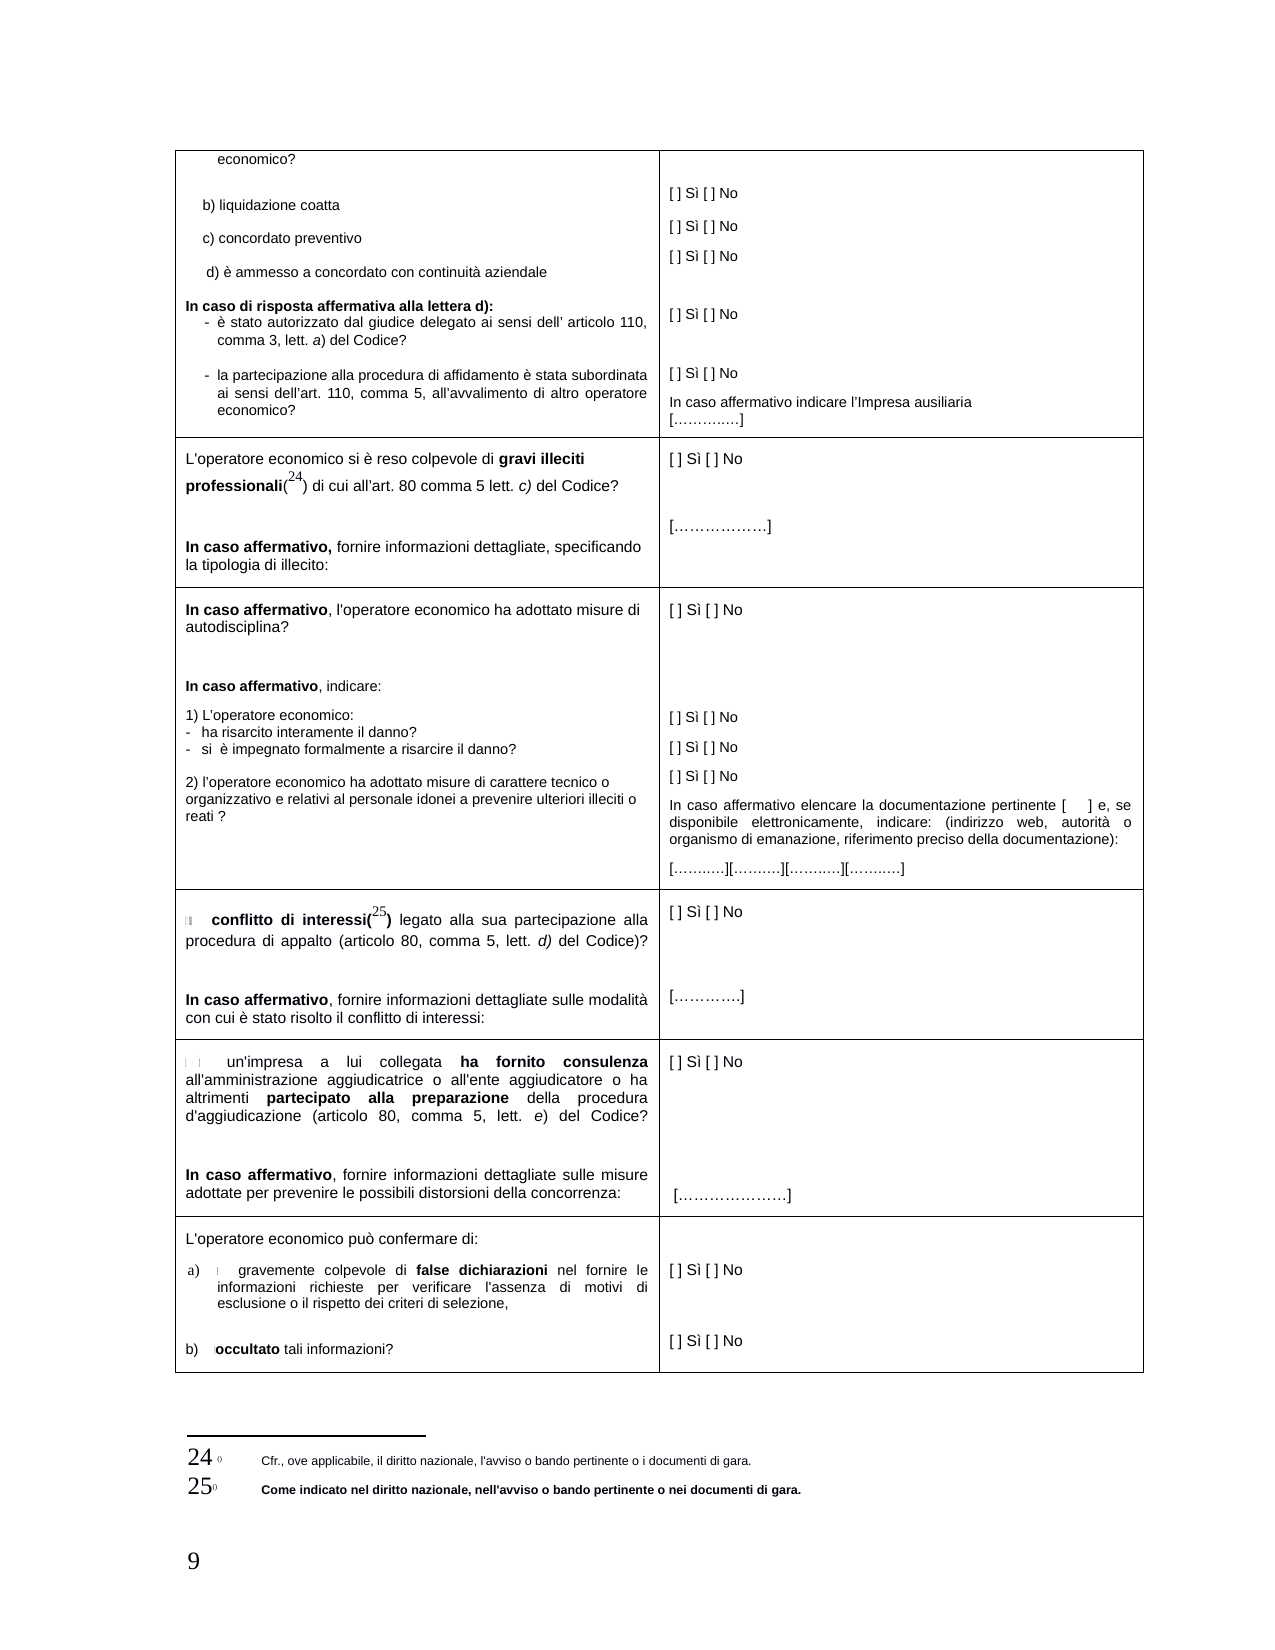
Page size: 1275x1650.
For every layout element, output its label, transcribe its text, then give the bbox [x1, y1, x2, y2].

table_cell L'operatore economico è a conoscenza di qualsiasi conflitto di interessi() legato alla sua partecipazione alla procedura di appalto (articolo 80, comma 5, lett. d) del Codice)? In caso affermativo, fornire informazioni dettagliate sulle modalità con cui è stato risolto il conflitto di interessi: [176, 890, 659, 1039]
table_cell [ ] Sì [ ] No [ ] Sì [ ] No [660, 1217, 1143, 1372]
table_cell In caso affermativo, l'operatore economico ha adottato misure di autodisciplina? In caso affermativo, indicare: 1) L’operatore economico: - ha risarcito interamente il danno? - si è impegnato formalmente a risarcire il danno? 2) l’operatore economico ha adottato misure di carattere tecnico o organizzativo e relativi al personale idonei a prevenire ulteriori illeciti o reati ? [176, 588, 659, 889]
table_cell L'operatore economico si è reso colpevole di gravi illeciti professionali() di cui all’art. 80 comma 5 lett. c) del Codice? In caso affermativo, fornire informazioni dettagliate, specificando la tipologia di illecito: [176, 438, 659, 587]
table_cell [ ] Sì [ ] No [………….] [660, 890, 1143, 1039]
table_cell economico? b) liquidazione coatta c) concordato preventivo d) è ammesso a concordato con continuità aziendale In caso di risposta affermativa alla lettera d): è stato autorizzato dal giudice delegato ai sensi dell’ articolo 110, comma 3, lett. a) del Codice? la partecipazione alla procedura di affidamento è stata subordinata ai sensi dell’art. 110, comma 5, all’avvalimento di altro operatore economico? [176, 151, 659, 437]
table_cell [ ] Sì [ ] No […………………] [660, 1040, 1143, 1216]
table_cell [ ] Sì [ ] No [ ] Sì [ ] No [ ] Sì [ ] No [ ] Sì [ ] No In caso affermativo elencare la documentazione pertinente [ ] e, se disponibile elettronicamente, indicare: (indirizzo web, autorità o organismo di emanazione, riferimento preciso della documentazione): [……..…][…….…][……..…][……..…] [660, 588, 1143, 889]
table_cell [ ] Sì [ ] No [ ] Sì [ ] No [ ] Sì [ ] No [ ] Sì [ ] No [ ] Sì [ ] No In caso affermativo indicare l’Impresa ausiliaria [………..…] [660, 151, 1143, 437]
table_cell L'operatore economico o un'impresa a lui collegata ha fornito consulenza all'amministrazione aggiudicatrice o all'ente aggiudicatore o ha altrimenti partecipato alla preparazione della procedura d'aggiudicazione (articolo 80, comma 5, lett. e) del Codice? In caso affermativo, fornire informazioni dettagliate sulle misure adottate per prevenire le possibili distorsioni della concorrenza: [176, 1040, 659, 1216]
table_cell L'operatore economico può confermare di: non essersi reso gravemente colpevole di false dichiarazioni nel fornire le informazioni richieste per verificare l'assenza di motivi di esclusione o il rispetto dei criteri di selezione, b) non avere occultato tali informazioni? [176, 1217, 659, 1372]
table_cell [ ] Sì [ ] No [………………] [660, 438, 1143, 587]
